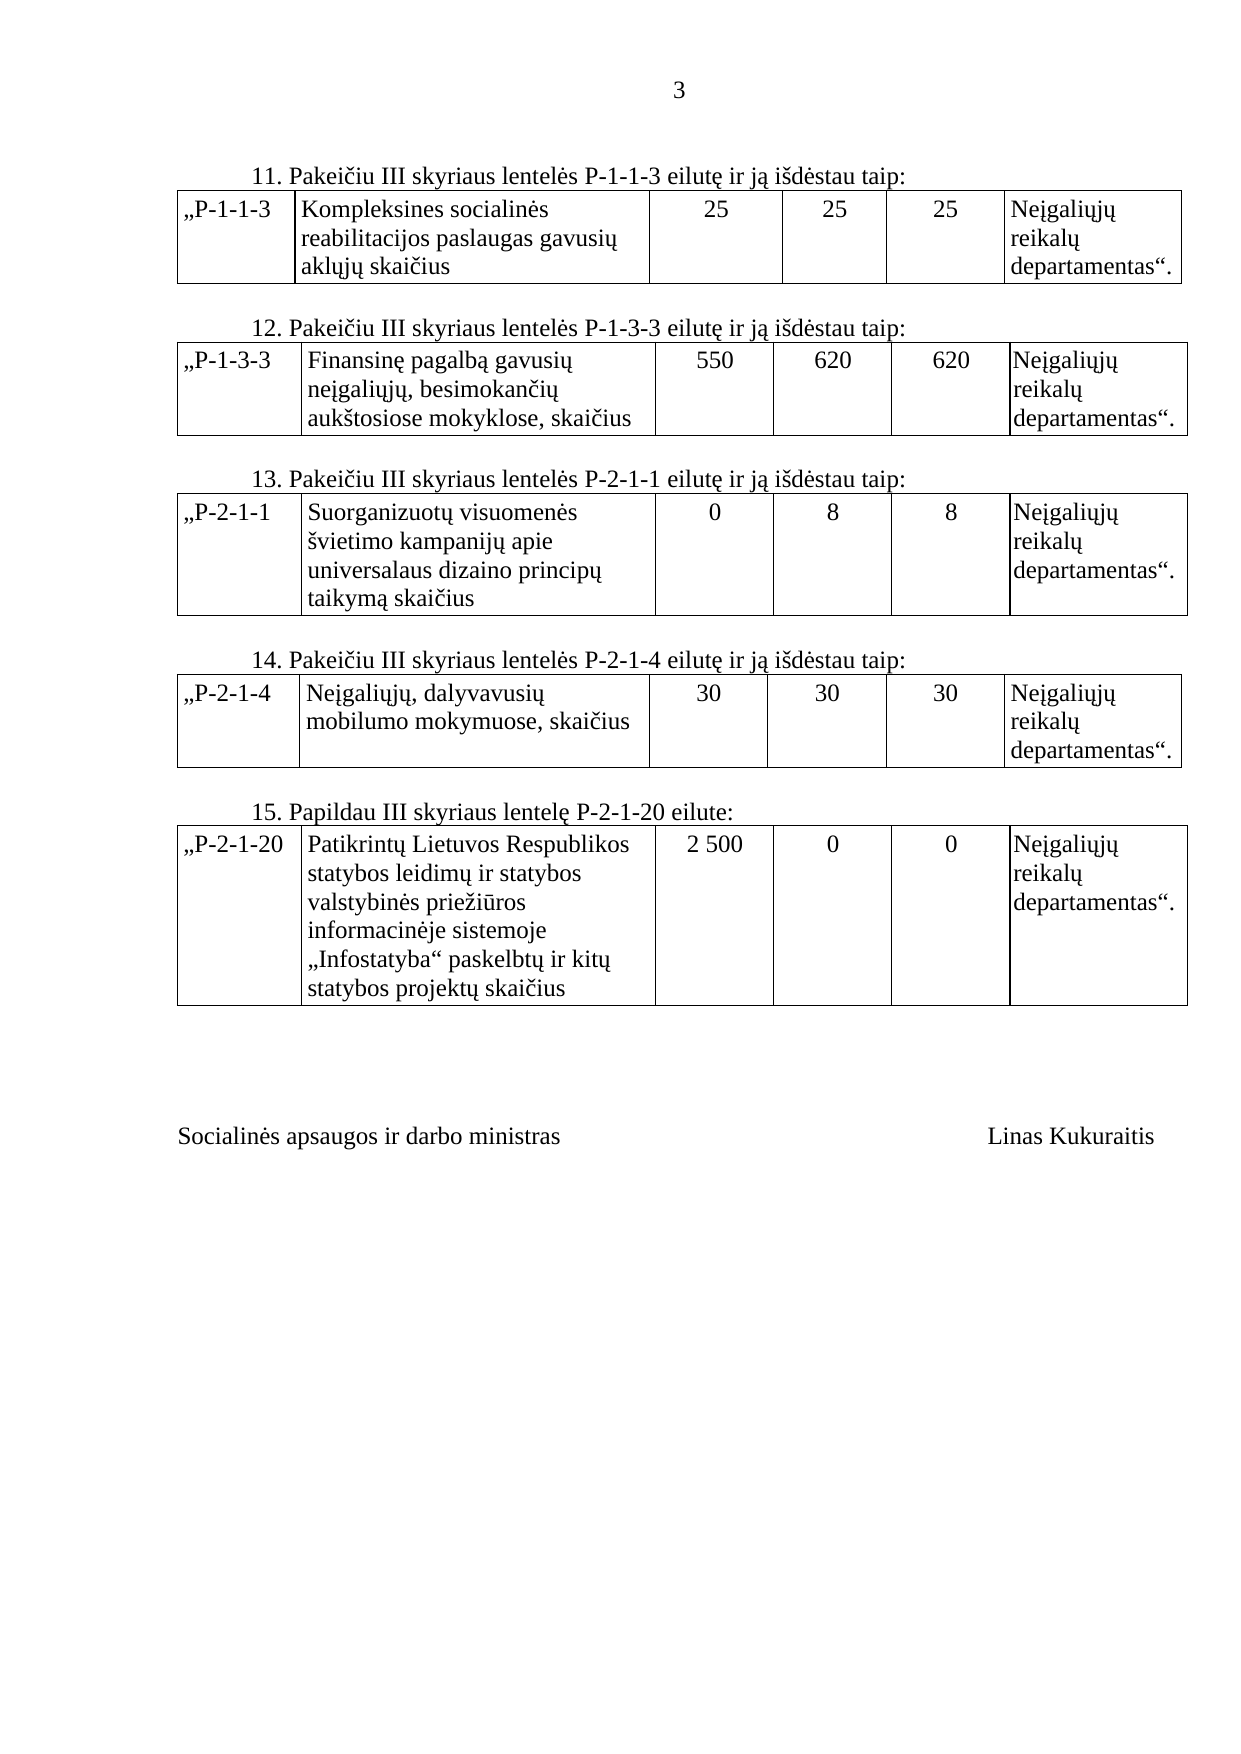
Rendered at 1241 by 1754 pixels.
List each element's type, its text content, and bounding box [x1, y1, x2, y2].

table_header 0 [656, 494, 773, 615]
table_header Neįgaliųjų reikalų departamentas“. [1011, 826, 1187, 1005]
table_header „P-2-1-1 [178, 494, 301, 615]
table_header 30 [650, 675, 767, 767]
table_header 8 [774, 494, 891, 615]
table_header 0 [892, 826, 1009, 1005]
table_header Neįgaliųjų reikalų departamentas“. [1005, 191, 1181, 283]
table_header Kompleksines socialinės reabilitacijos paslaugas gavusių aklųjų skaičius [296, 191, 649, 283]
table_header Finansinę pagalbą gavusių neįgaliųjų, besimokančių aukštosiose mokyklose, skaičius [302, 343, 655, 435]
table_header 0 [774, 826, 891, 1005]
table_header 30 [887, 675, 1004, 767]
table_header Neįgaliųjų, dalyvavusių mobilumo mokymuose, skaičius [300, 675, 649, 767]
table_header „P-1-1-3 [178, 191, 294, 283]
text 13. Pakeičiu III skyriaus lentelės P-2-1-1 eilutę ir ją išdėstau taip: [177, 464, 1181, 493]
table_header Suorganizuotų visuomenės švietimo kampanijų apie universalaus dizaino principų taikymą skaičius [302, 494, 655, 615]
table_header 8 [892, 494, 1009, 615]
table_header Patikrintų Lietuvos Respublikos statybos leidimų ir statybos valstybinės priežiūros informacinėje sistemoje „Infostatyba“ paskelbtų ir kitų statybos projektų skaičius [302, 826, 655, 1005]
text 14. Pakeičiu III skyriaus lentelės P-2-1-4 eilutę ir ją išdėstau taip: [177, 645, 1181, 674]
table_header 620 [892, 343, 1009, 435]
table_header 25 [887, 191, 1004, 283]
table_header 550 [656, 343, 773, 435]
table_header „P-1-3-3 [178, 343, 301, 435]
text 11. Pakeičiu III skyriaus lentelės P-1-1-3 eilutę ir ją išdėstau taip: [177, 161, 1181, 190]
table_header 620 [774, 343, 891, 435]
table_header 25 [650, 191, 782, 283]
table_header Neįgaliųjų reikalų departamentas“. [1011, 494, 1187, 615]
text 15. Papildau III skyriaus lentelę P-2-1-20 eilute: [177, 797, 1192, 825]
table_header 30 [768, 675, 886, 767]
text Socialinės apsaugos ir darbo ministras Linas Kukuraitis [177, 1121, 1181, 1149]
table_header „P-2-1-4 [178, 675, 299, 767]
table_header 25 [783, 191, 886, 283]
table_header Neįgaliųjų reikalų departamentas“. [1011, 343, 1187, 435]
table_header Neįgaliųjų reikalų departamentas“. [1005, 675, 1181, 767]
table_header „P-2-1-20 [178, 826, 301, 1005]
table_header 2 500 [656, 826, 773, 1005]
text 12. Pakeičiu III skyriaus lentelės P-1-3-3 eilutę ir ją išdėstau taip: [177, 313, 1181, 342]
